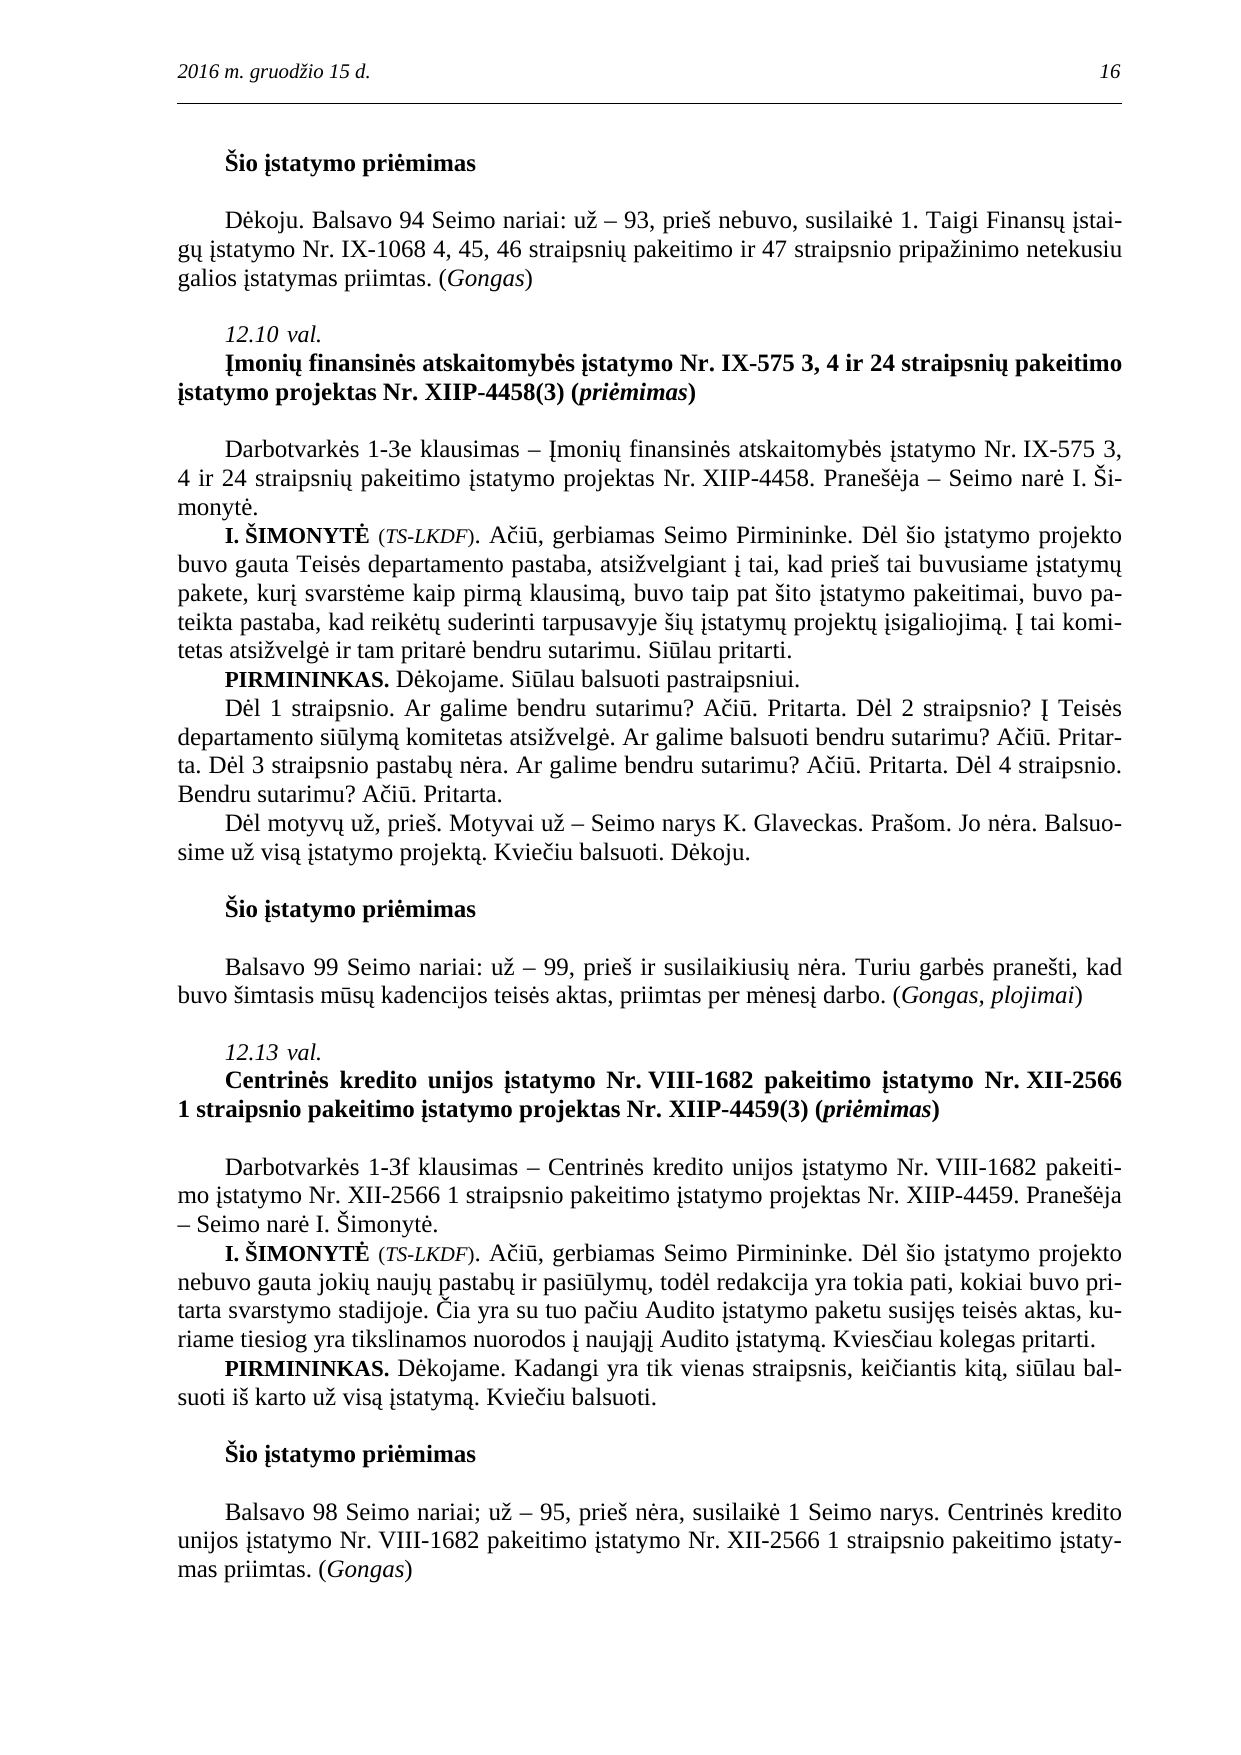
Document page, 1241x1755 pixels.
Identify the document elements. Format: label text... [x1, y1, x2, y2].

text 12.13 val. [224, 1038, 1122, 1065]
text I. ŠIMONYTĖ (TS-LKDF). Ačiū, ger­bia­mas Sei­mo Pir­mi­nin­ke. Dėl šio įsta­ty­mo pro­jek­to bu­vo gau­ta Tei­sės de­par­ta­men­to pa­sta­ba, at­si­žvel­giant į tai, kad prieš tai bu­vu­sia­me įsta­ty­mų pa­ke­te, ku­rį svars­tė­me kaip pir­mą klau­si­mą, bu­vo taip pat ši­to įsta­ty­mo pa­kei­ti­mai, bu­vo pa­teik­ta pa­sta­ba, kad rei­kė­tų su­de­rin­ti tar­pu­sa­vy­je šių įsta­ty­mų pro­jek­tų įsi­ga­lio­ji­mą. Į tai ko­mi­te­tas at­si­žvel­gė ir tam pri­ta­rė ben­dru su­ta­ri­mu. Siū­lau pri­tar­ti. [177, 520, 1122, 664]
text PIRMININKAS. Dė­ko­ja­me. Siū­lau bal­suo­ti pa­straips­niui. [177, 664, 1122, 693]
text Bal­sa­vo 99 Sei­mo na­riai: už – 99, prieš ir su­si­lai­kiu­sių nė­ra. Tu­riu gar­bės pra­neš­ti, kad bu­vo šim­ta­sis mū­sų ka­den­ci­jos tei­sės ak­tas, pri­im­tas per mė­ne­sį dar­bo. (Gon­gas, plo­ji­mai) [177, 952, 1122, 1009]
text Cen­tri­nės kre­di­to uni­jos įsta­ty­mo Nr. VIII-1682 pa­kei­ti­mo įsta­ty­mo Nr. XII-2566 1 straips­nio pa­kei­ti­mo įsta­ty­mo pro­jek­tas Nr. XIIP-4459(3) (pri­ėmi­mas) [177, 1065, 1122, 1123]
text Dar­bo­tvarkės 1-3f klau­si­mas – Cen­tri­nės kre­di­to uni­jos įsta­ty­mo Nr. VIII-1682 pa­kei­ti­mo įsta­ty­mo Nr. XII-2566 1 straips­nio pa­kei­ti­mo įsta­ty­mo pro­jek­tas Nr. XIIP-4459. Pra­ne­šė­ja – Sei­mo na­rė I. Ši­mo­ny­tė. [177, 1152, 1122, 1238]
text I. ŠIMONYTĖ (TS-LKDF). Ačiū, ger­bia­mas Sei­mo Pir­mi­nin­ke. Dėl šio įsta­ty­mo pro­jek­to ne­bu­vo gau­ta jo­kių nau­jų pa­sta­bų ir pa­siū­ly­mų, to­dėl re­dak­ci­ja yra to­kia pa­ti, ko­kiai bu­vo pri­tar­ta svars­ty­mo sta­di­jo­je. Čia yra su tuo pačiu Au­di­to įsta­ty­mo pa­ke­tu su­si­jęs tei­sės ak­tas, ku­ria­me tie­siog yra tiks­li­na­mos nuo­ro­dos į nau­ją­jį Au­di­to įsta­ty­mą. Kvies­čiau ko­le­gas pri­tar­ti. [177, 1238, 1122, 1353]
text Dėl mo­ty­vų už, prieš. Mo­ty­vai už – Sei­mo na­rys K. Gla­vec­kas. Pra­šom. Jo nė­ra. Bal­suo­si­me už vi­są įsta­ty­mo pro­jek­tą. Kvie­čiu bal­suo­ti. Dė­ko­ju. [177, 808, 1122, 865]
text Šio įsta­ty­mo pri­ėmi­mas [177, 1439, 1122, 1468]
text Įmo­nių fi­nan­si­nės at­skai­to­my­bės įsta­ty­mo Nr. IX-575 3, 4 ir 24 straips­nių pa­kei­ti­mo įsta­ty­mo pro­jek­tas Nr. XIIP-4458(3) (pri­ėmi­mas) [177, 348, 1122, 405]
text PIRMININKAS. Dė­ko­ja­me. Ka­dan­gi yra tik vie­nas straips­nis, kei­čian­tis ki­tą, siū­lau bal­suo­ti iš kar­to už vi­są įsta­ty­mą. Kvie­čiu bal­suo­ti. [177, 1353, 1122, 1410]
text Šio įsta­ty­mo pri­ėmi­mas [177, 148, 1122, 176]
text Dėl 1 straips­nio. Ar ga­li­me ben­dru su­ta­ri­mu? Ačiū. Pri­tar­ta. Dėl 2 straips­nio? Į Tei­sės de­par­ta­men­to siū­ly­mą ko­mi­te­tas at­si­žvel­gė. Ar ga­li­me bal­suo­ti ben­dru su­ta­ri­mu? Ačiū. Pri­tar­ta. Dėl 3 straips­nio pa­sta­bų nė­ra. Ar ga­li­me ben­dru su­ta­ri­mu? Ačiū. Pri­tar­ta. Dėl 4 straips­nio. Ben­dru su­ta­ri­mu? Ačiū. Pri­tar­ta. [177, 693, 1122, 808]
text Šio įsta­ty­mo pri­ėmi­mas [177, 894, 1122, 923]
text Dar­bo­tvarkės 1-3e klau­si­mas – Įmo­nių fi­nan­si­nės at­skai­to­my­bės įsta­ty­mo Nr. IX-575 3, 4 ir 24 straips­nių pa­kei­ti­mo įsta­ty­mo pro­jek­tas Nr. XIIP-4458. Pra­ne­šė­ja – Sei­mo na­rė I. Ši­mo­ny­tė. [177, 434, 1122, 520]
text Bal­sa­vo 98 Sei­mo na­riai; už – 95, prieš nė­ra, su­si­lai­kė 1 Sei­mo na­rys. Cen­tri­nės kre­di­to uni­jos įsta­ty­mo Nr. VIII-1682 pa­kei­ti­mo įsta­ty­mo Nr. XII-2566 1 straips­nio pa­kei­ti­mo įsta­ty­mas pri­im­tas. (Gon­gas) [177, 1497, 1122, 1583]
text Dė­ko­ju. Bal­sa­vo 94 Sei­mo na­riai: už – 93, prieš ne­bu­vo, su­si­lai­kė 1. Tai­gi Fi­nan­sų įstai­gų įsta­ty­mo Nr. IX-1068 4, 45, 46 straips­nių pa­kei­ti­mo ir 47 straips­nio pri­pa­ži­ni­mo ne­te­ku­siu ga­lios įsta­ty­mas pri­im­tas. (Gon­gas) [177, 205, 1122, 291]
text 12.10 val. [224, 320, 1122, 348]
